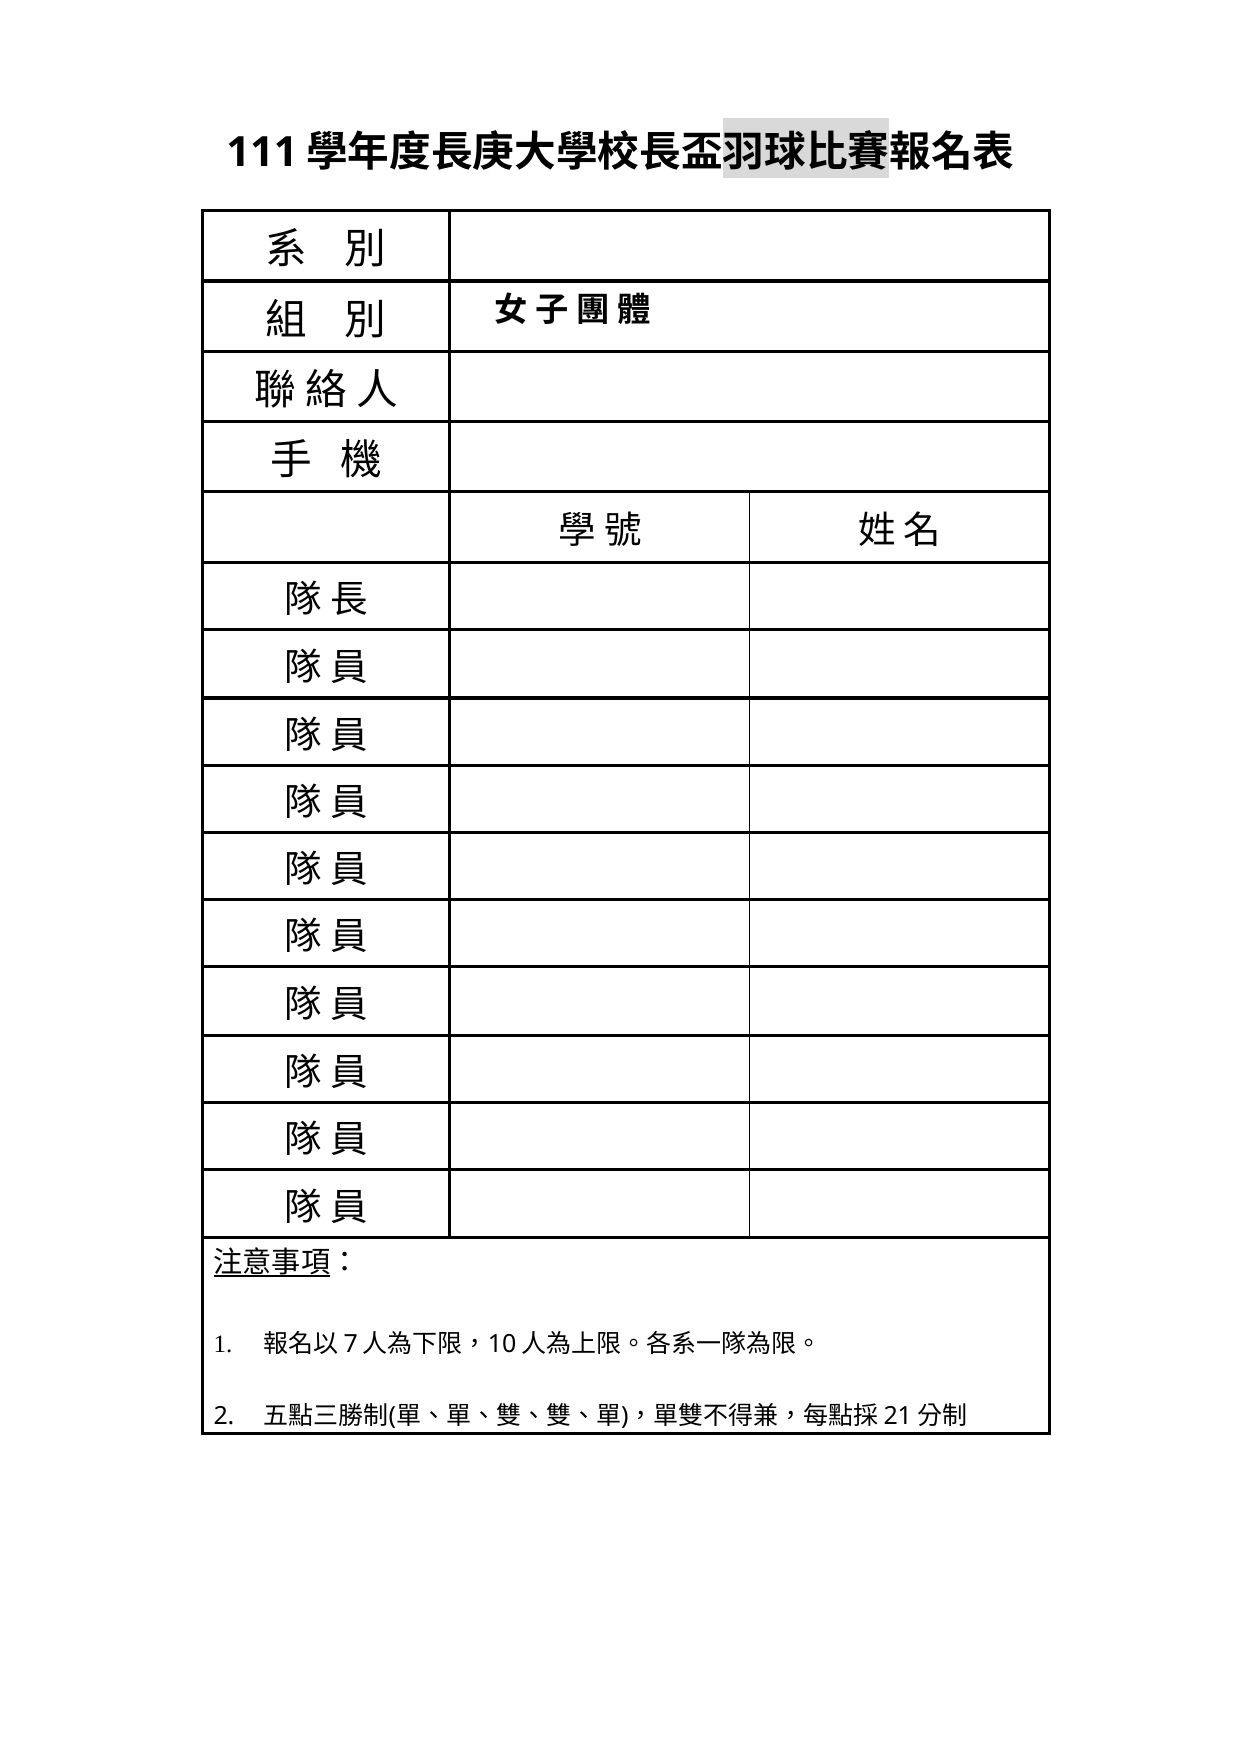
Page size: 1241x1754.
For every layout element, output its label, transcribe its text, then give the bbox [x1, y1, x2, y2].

table_header [451, 212, 1048, 279]
table_cell 手 機 [204, 423, 448, 490]
table_cell [750, 834, 1048, 898]
table_cell 隊 員 [204, 700, 448, 764]
table_cell [750, 968, 1048, 1034]
table_cell [750, 1037, 1048, 1101]
table_cell [451, 564, 749, 628]
table_cell 隊 員 [204, 968, 448, 1034]
table_cell 隊 員 [204, 1171, 448, 1236]
table_cell [750, 901, 1048, 965]
table_cell [451, 1037, 749, 1101]
table_cell [451, 1104, 749, 1168]
table_cell [451, 901, 749, 965]
table_cell 注意事項： 報名以7人為下限，10人為上限。各系一隊為限。 五點三勝制(單、單、雙、雙、單)，單雙不得兼，每點採21分制 [204, 1239, 1048, 1432]
table_cell [750, 767, 1048, 831]
table_cell [204, 493, 448, 561]
table_cell [750, 1104, 1048, 1168]
table_cell [451, 968, 749, 1034]
table_cell 姓 名 [750, 493, 1048, 561]
table_cell 隊 長 [204, 564, 448, 628]
table_cell [750, 564, 1048, 628]
table_cell 隊 員 [204, 1037, 448, 1101]
table_cell [750, 1171, 1048, 1236]
table_cell 組 別 [204, 283, 448, 349]
table_cell 隊 員 [204, 1104, 448, 1168]
table_cell [451, 353, 1048, 420]
table_header 系 別 [204, 212, 448, 279]
text 111學年度長庚大學校長盃羽球比賽報名表 [187, 118, 1053, 179]
table_cell 聯 絡 人 [204, 353, 448, 420]
table_cell 學 號 [451, 493, 749, 561]
table_cell [451, 1171, 749, 1236]
table_cell [451, 834, 749, 898]
table_cell [451, 767, 749, 831]
table_cell 隊 員 [204, 834, 448, 898]
table_cell 隊 員 [204, 767, 448, 831]
table_cell 女 子 團 體 [451, 283, 1048, 349]
table_cell [451, 700, 749, 764]
table_cell [750, 700, 1048, 764]
table_cell [750, 631, 1048, 696]
table_cell [451, 423, 1048, 490]
table_cell 隊 員 [204, 901, 448, 965]
table_cell 隊 員 [204, 631, 448, 696]
table_cell [451, 631, 749, 696]
